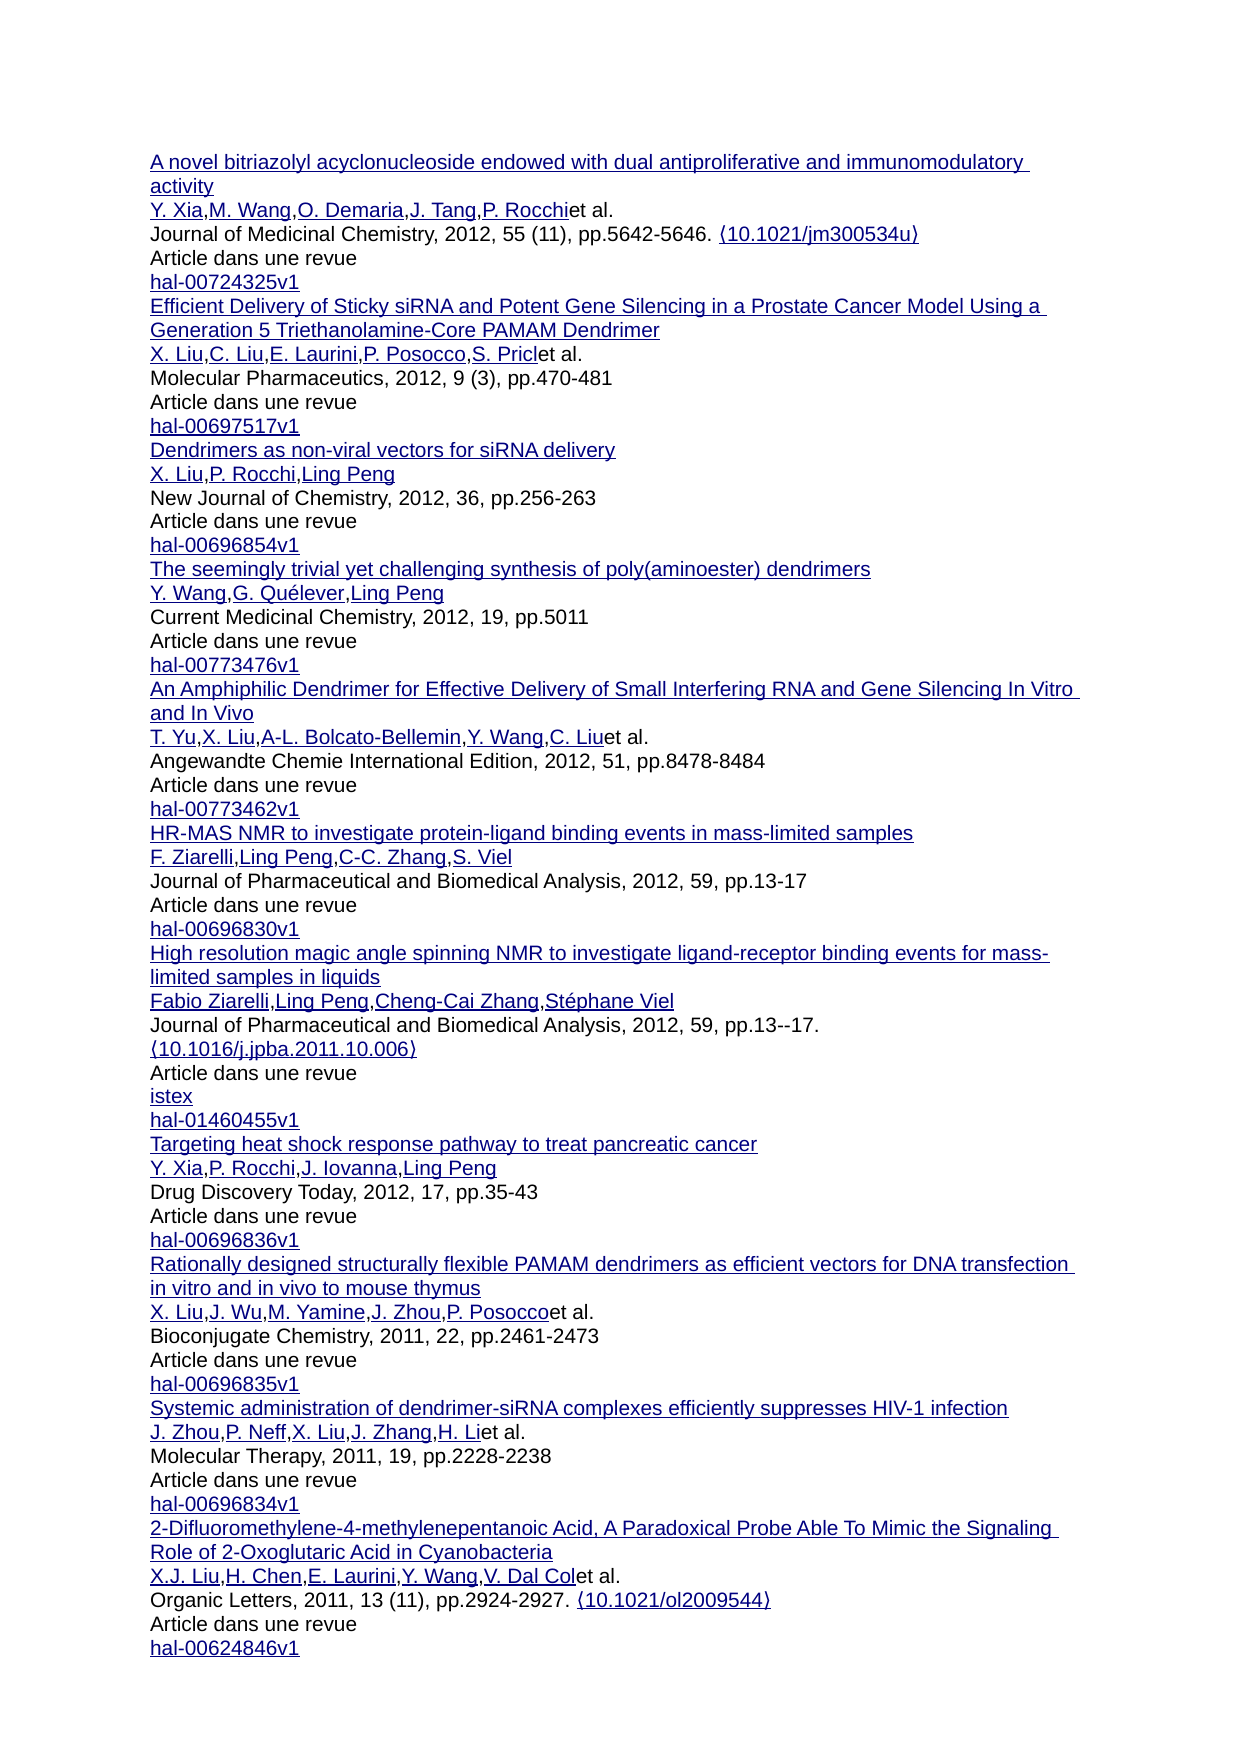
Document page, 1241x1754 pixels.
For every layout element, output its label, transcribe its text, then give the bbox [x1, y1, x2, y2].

table_cell Efficient Delivery of Sticky siRNA and Potent Gene Silencing in a Prostate Cancer Model Using a Generation 5 Triethanolamine-Core PAMAM Dendrimer X. Liu,C. Liu,E. Laurini,P. Posocco,S. Priclet al. Molecular Pharmaceutics, 2012, 9 (3), pp.470-481 Article dans une revue hal-00697517v1 [150, 294, 1090, 437]
table_cell Rationally designed structurally flexible PAMAM dendrimers as efficient vectors for DNA transfection in vitro and in vivo to mouse thymus X. Liu,J. Wu,M. Yamine,J. Zhou,P. Posoccoet al. Bioconjugate Chemistry, 2011, 22, pp.2461-2473 Article dans une revue hal-00696835v1 [150, 1252, 1090, 1396]
table_cell HR-MAS NMR to investigate protein-ligand binding events in mass-limited samples F. Ziarelli,Ling Peng,C-C. Zhang,S. Viel Journal of Pharmaceutical and Biomedical Analysis, 2012, 59, pp.13-17 Article dans une revue hal-00696830v1 [150, 821, 1090, 941]
table_cell 2-Difluoromethylene-4-methylenepentanoic Acid, A Paradoxical Probe Able To Mimic the Signaling Role of 2-Oxoglutaric Acid in Cyanobacteria X.J. Liu,H. Chen,E. Laurini,Y. Wang,V. Dal Colet al. Organic Letters, 2011, 13 (11), pp.2924-2927. ⟨10.1021/ol2009544⟩ Article dans une revue hal-00624846v1 [150, 1516, 1090, 1659]
table_cell Dendrimers as non-viral vectors for siRNA delivery X. Liu,P. Rocchi,Ling Peng New Journal of Chemistry, 2012, 36, pp.256-263 Article dans une revue hal-00696854v1 [150, 438, 1090, 557]
table_cell The seemingly trivial yet challenging synthesis of poly(aminoester) dendrimers Y. Wang,G. Quélever,Ling Peng Current Medicinal Chemistry, 2012, 19, pp.5011 Article dans une revue hal-00773476v1 [150, 557, 1090, 677]
table_cell Systemic administration of dendrimer-siRNA complexes efficiently suppresses HIV-1 infection J. Zhou,P. Neff,X. Liu,J. Zhang,H. Liet al. Molecular Therapy, 2011, 19, pp.2228-2238 Article dans une revue hal-00696834v1 [150, 1396, 1090, 1516]
table_cell High resolution magic angle spinning NMR to investigate ligand-receptor binding events for mass-limited samples in liquids Fabio Ziarelli,Ling Peng,Cheng-Cai Zhang,Stéphane Viel Journal of Pharmaceutical and Biomedical Analysis, 2012, 59, pp.13--17. ⟨10.1016/j.jpba.2011.10.006⟩ Article dans une revue istex hal-01460455v1 [150, 941, 1090, 1132]
table_cell An Amphiphilic Dendrimer for Effective Delivery of Small Interfering RNA and Gene Silencing In Vitro and In Vivo T. Yu,X. Liu,A-L. Bolcato-Bellemin,Y. Wang,C. Liuet al. Angewandte Chemie International Edition, 2012, 51, pp.8478-8484 Article dans une revue hal-00773462v1 [150, 677, 1090, 821]
table_cell Targeting heat shock response pathway to treat pancreatic cancer Y. Xia,P. Rocchi,J. Iovanna,Ling Peng Drug Discovery Today, 2012, 17, pp.35-43 Article dans une revue hal-00696836v1 [150, 1132, 1090, 1252]
table_cell A novel bitriazolyl acyclonucleoside endowed with dual antiproliferative and immunomodulatory activity Y. Xia,M. Wang,O. Demaria,J. Tang,P. Rocchiet al. Journal of Medicinal Chemistry, 2012, 55 (11), pp.5642-5646. ⟨10.1021/jm300534u⟩ Article dans une revue hal-00724325v1 [150, 150, 1090, 294]
